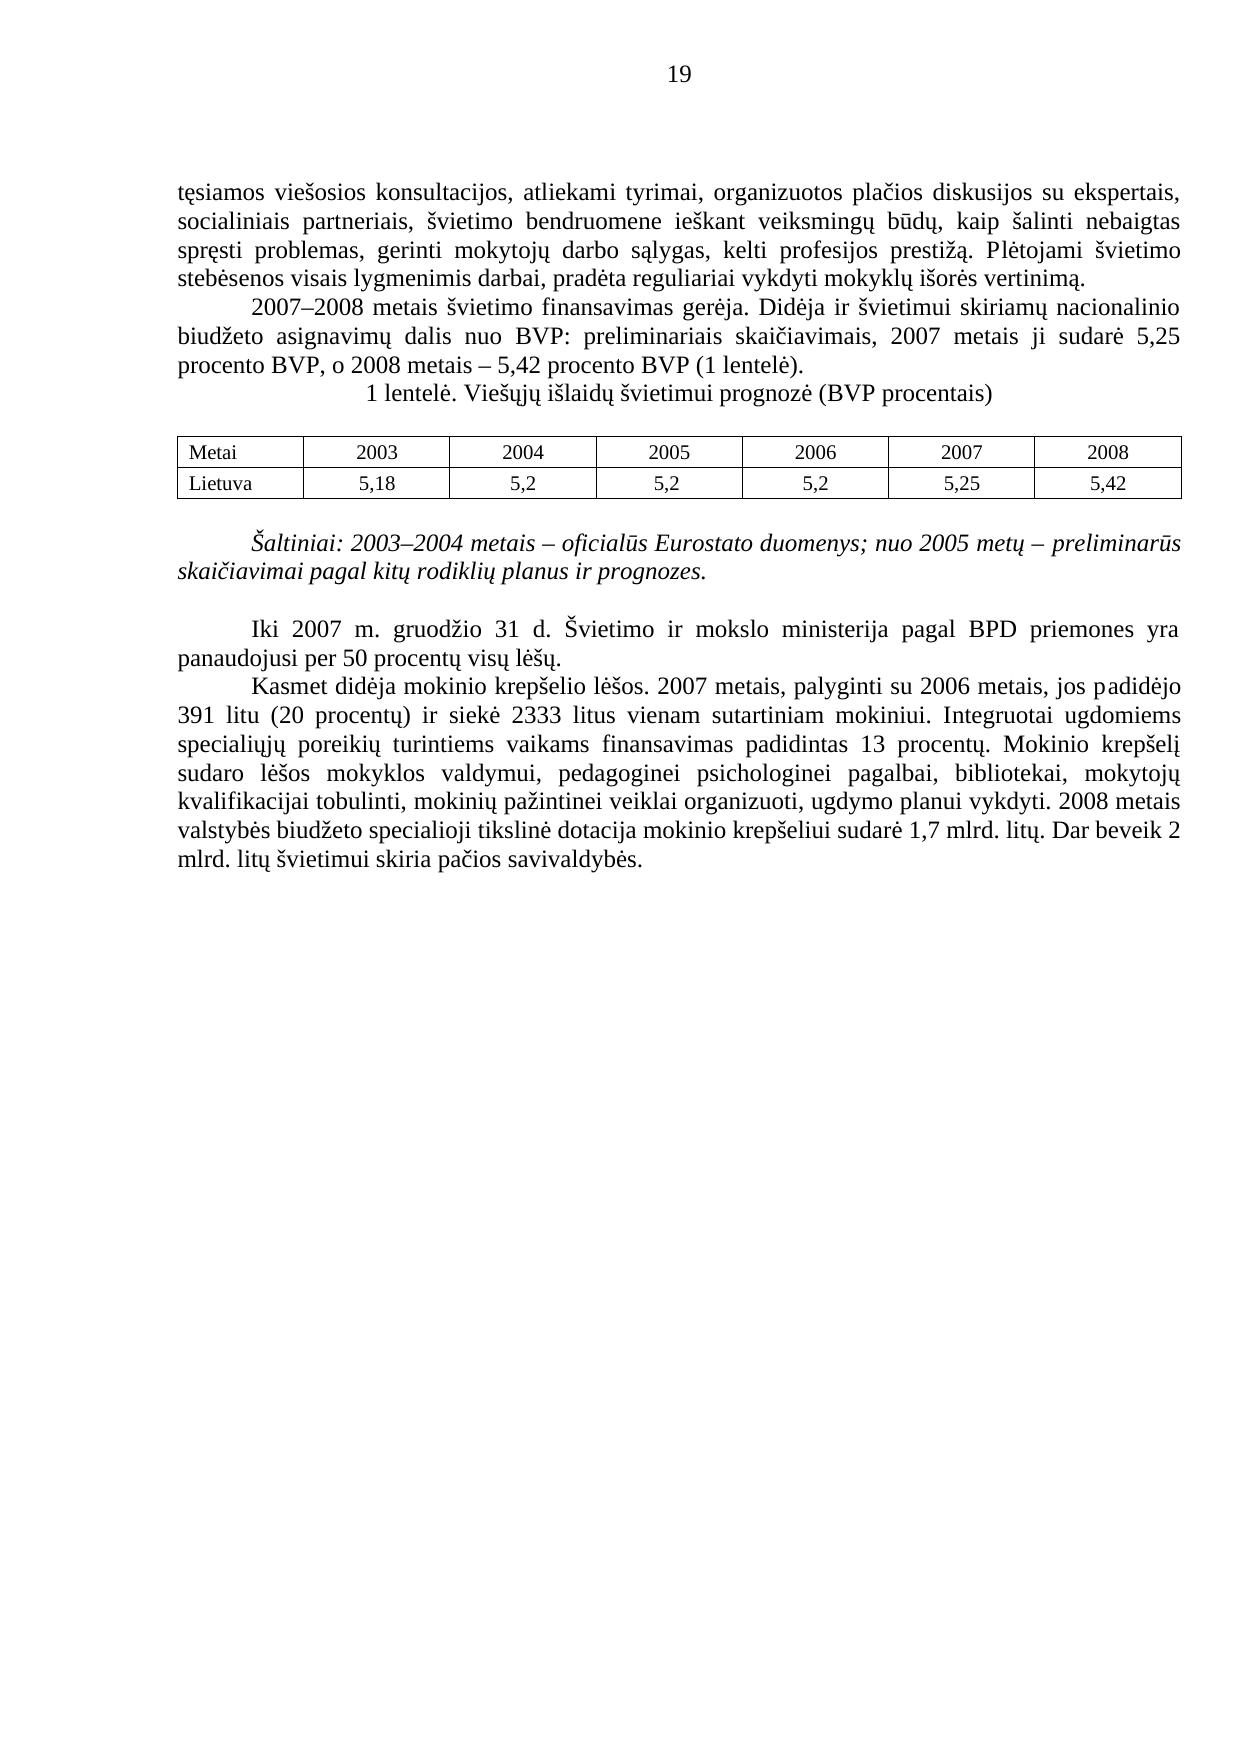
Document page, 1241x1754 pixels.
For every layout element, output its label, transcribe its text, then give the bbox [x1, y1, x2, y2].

text Šaltiniai: 2003–2004 metais – oficialūs Eurostato duomenys; nuo 2005 metų – preliminarūs skaičiavimai pagal kitų rodiklių planus ir prognozes. [177, 528, 1181, 585]
table_header 2004 [450, 437, 596, 467]
table_cell 5,25 [889, 468, 1034, 498]
table_header 2008 [1035, 437, 1181, 467]
table_cell 5,2 [450, 468, 596, 498]
table_header 2005 [597, 437, 742, 467]
table_cell 5,42 [1035, 468, 1181, 498]
table_cell 5,18 [304, 468, 449, 498]
table_header 2006 [743, 437, 888, 467]
table_cell 5,2 [597, 468, 742, 498]
table_header Metai [178, 437, 303, 467]
text 1 lentelė. Viešųjų išlaidų švietimui prognozė (BVP procentais) [177, 378, 1181, 407]
table_header 2007 [889, 437, 1034, 467]
table_cell Lietuva [178, 468, 303, 498]
text Kasmet didėja mokinio krepšelio lėšos. 2007 metais, palyginti su 2006 metais, jos padidėjo 391 litu (20 procentų) ir siekė 2333 litus vienam sutartiniam mokiniui. Integruotai ugdomiems specialiųjų poreikių turintiems vaikams finansavimas padidintas 13 procentų. Mokinio krepšelį sudaro lėšos mokyklos valdymui, pedagoginei psichologinei pagalbai, bibliotekai, mokytojų kvalifikacijai tobulinti, mokinių pažintinei veiklai organizuoti, ugdymo planui vykdyti. 2008 metais valstybės biudžeto specialioji tikslinė dotacija mokinio krepšeliui sudarė 1,7 mlrd. litų. Dar beveik 2 mlrd. litų švietimui skiria pačios savivaldybės. [177, 671, 1181, 873]
text Iki 2007 m. gruodžio 31 d. Švietimo ir mokslo ministerija pagal BPD priemones yra panaudojusi per 50 procentų visų lėšų. [177, 614, 1181, 671]
text tęsiamos viešosios konsultacijos, atliekami tyrimai, organizuotos plačios diskusijos su ekspertais, socialiniais partneriais, švietimo bendruomene ieškant veiksmingų būdų, kaip šalinti nebaigtas spręsti problemas, gerinti mokytojų darbo sąlygas, kelti profesijos prestižą. Plėtojami švietimo stebėsenos visais lygmenimis darbai, pradėta reguliariai vykdyti mokyklų išorės vertinimą. [177, 177, 1181, 292]
text 2007–2008 metais švietimo finansavimas gerėja. Didėja ir švietimui skiriamų nacionalinio biudžeto asignavimų dalis nuo BVP: preliminariais skaičiavimais, 2007 metais ji sudarė 5,25 procento BVP, o 2008 metais – 5,42 procento BVP (1 lentelė). [177, 292, 1181, 378]
table_header 2003 [304, 437, 449, 467]
table_cell 5,2 [743, 468, 888, 498]
